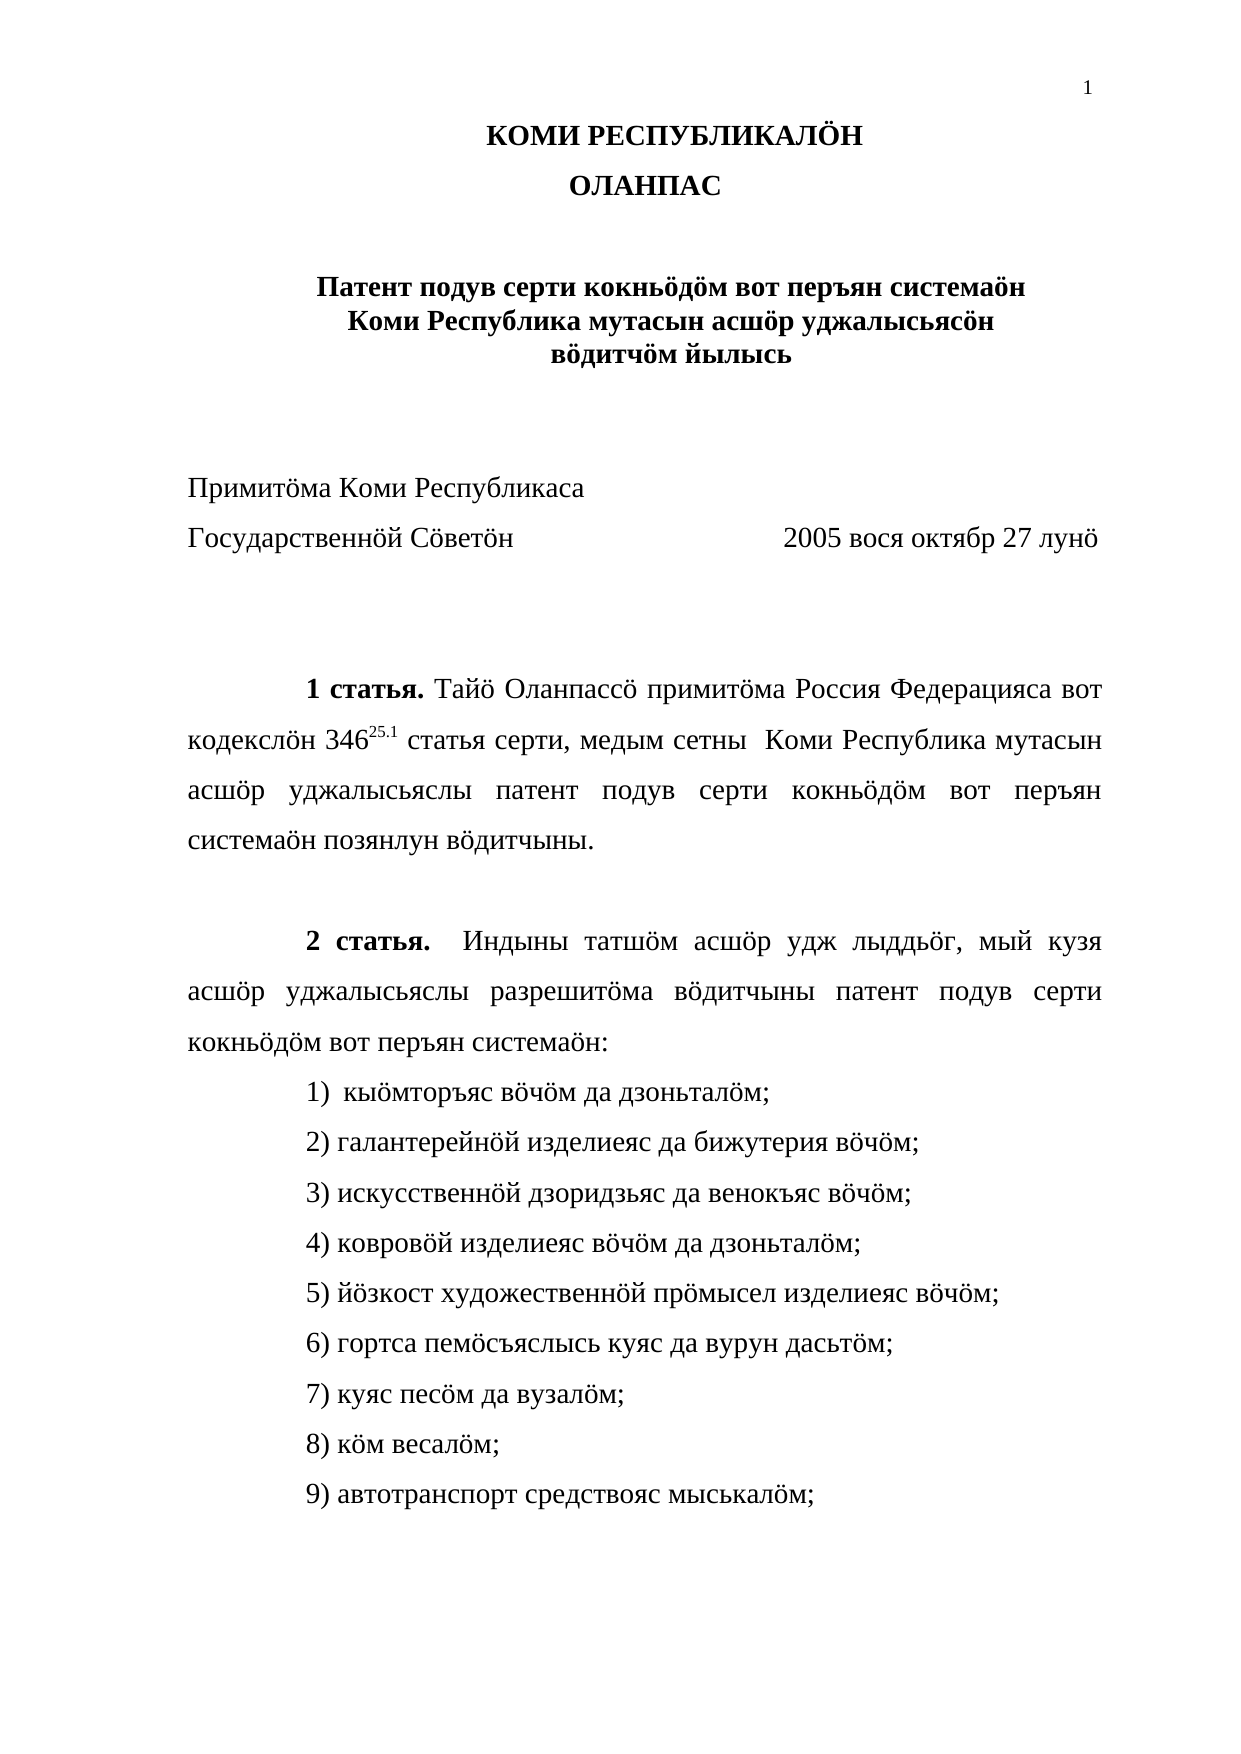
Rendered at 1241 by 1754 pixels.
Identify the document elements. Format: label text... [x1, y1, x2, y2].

text Патент подув серти кокньöдöм вот перъян системаöн [187, 269, 1103, 303]
text 6) гортса пемöсъяслысь куяс да вурун дасьтöм; [187, 1326, 1103, 1359]
text 3) искусственнöй дзоридзьяс да венокъяс вöчöм; [187, 1175, 1103, 1208]
text Государственнöй Сöветöн 2005 вося октябр 27 лунö [187, 521, 1103, 554]
text 2 статья. Индыны татшöм асшöр удж лыддьöг, мый кузя асшöр уджалысьяслы разрешитöма вöдитчыны патент подув серти кокньöдöм вот перъян системаöн: [187, 923, 1103, 1057]
text Примитöма Коми Республикаса [187, 470, 1103, 504]
text 5) йöзкост художественнöй прöмысел изделиеяс вöчöм; [187, 1275, 1103, 1309]
text вöдитчöм йылысь [187, 336, 1103, 370]
text 8) кöм весалöм; [187, 1426, 1103, 1460]
text 1 статья. Тайö Оланпассö примитöма Россия Федерацияса вот кодекслöн 34625.1 статья серти, медым сетны Коми Республика мутасын асшöр уджалысьяслы патент подув серти кокньöдöм вот перъян системаöн позянлун вöдитчыны. [187, 672, 1103, 856]
text Коми Республика мутасын асшöр уджалысьясöн [187, 303, 1103, 336]
list кыöмторъяс вöчöм да дзоньталöм; [306, 1074, 1093, 1108]
text КОМИ РЕСПУБЛИКАЛÖН ОЛАНПАС [187, 118, 1103, 202]
text 9) автотранспорт средствояс мыськалöм; [187, 1477, 1103, 1510]
text 7) куяс песöм да вузалöм; [187, 1376, 1103, 1409]
text 4) ковровöй изделиеяс вöчöм да дзоньталöм; [187, 1225, 1103, 1258]
text 2) галантерейнöй изделиеяс да бижутерия вöчöм; [187, 1124, 1103, 1158]
